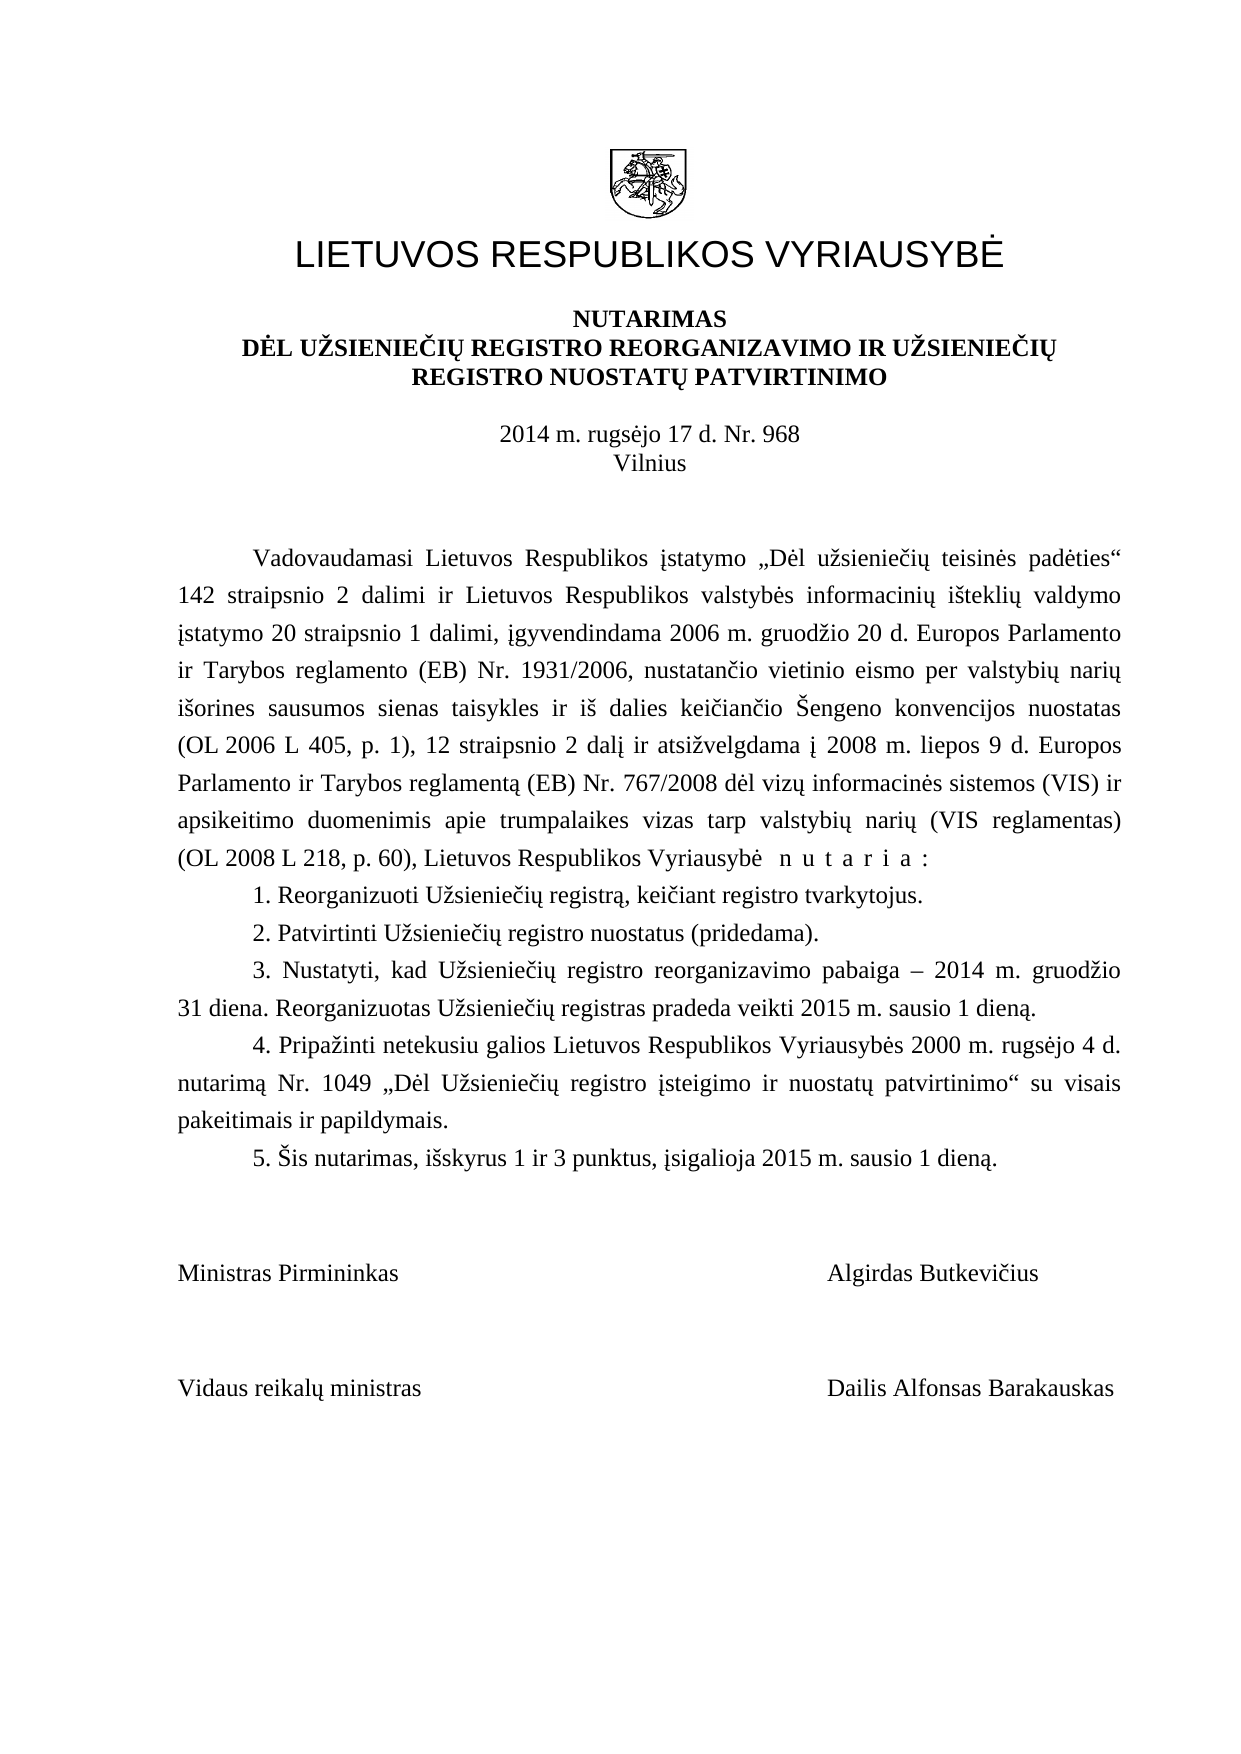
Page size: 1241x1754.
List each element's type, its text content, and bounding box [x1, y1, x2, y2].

text Vidaus reikalų ministras Dailis Alfonsas Barakauskas [177, 1373, 1122, 1402]
text 5. Šis nutarimas, išskyrus 1 ir 3 punktus, įsigalioja 2015 m. sausio 1 dieną. [177, 1134, 1122, 1172]
text nutarimas [177, 304, 1122, 333]
text 3. Nustatyti, kad Užsieniečių registro reorganizavimo pabaiga – 2014 m. gruodžio 31 diena. Reorganizuotas Užsieniečių registras pradeda veikti 2015 m. sausio 1 dieną. [177, 947, 1122, 1022]
text 4. Pripažinti netekusiu galios Lietuvos Respublikos Vyriausybės 2000 m. rugsėjo 4 d. nutarimą Nr. 1049 „Dėl Užsieniečių registro įsteigimo ir nuostatų patvirtinimo“ su visais pakeitimais ir papildymais. [177, 1022, 1122, 1134]
text 2. Patvirtinti Užsieniečių registro nuostatus (pridedama). [177, 909, 1122, 947]
text Vadovaudamasi Lietuvos Respublikos įstatymo „Dėl užsieniečių teisinės padėties“ 142 straipsnio 2 dalimi ir Lietuvos Respublikos valstybės informacinių išteklių valdymo įstatymo 20 straipsnio 1 dalimi, įgyvendindama 2006 m. gruodžio 20 d. Europos Parlamento ir Tarybos reglamento (EB) Nr. 1931/2006, nustatančio vietinio eismo per valstybių narių išorines sausumos sienas taisykles ir iš dalies keičiančio Šengeno konvencijos nuostatas (OL 2006 L 405, p. 1), 12 straipsnio 2 dalį ir atsižvelgdama į 2008 m. liepos 9 d. Europos Parlamento ir Tarybos reglamentą (EB) Nr. 767/2008 dėl vizų informacinės sistemos (VIS) ir apsikeitimo duomenimis apie trumpalaikes vizas tarp valstybių narių (VIS reglamentas) (OL 2008 L 218, p. 60), Lietuvos Respublikos Vyriausybė nutaria: [177, 534, 1122, 872]
text Dėl UŽSIENIEČIŲ REGISTRO REORGANIZAVIMO IR UŽSIENIEČIŲ REGISTRO NUOSTATŲ PATVIRTINIMO [177, 333, 1122, 390]
text 1. Reorganizuoti Užsieniečių registrą, keičiant registro tvarkytojus. [177, 872, 1122, 909]
text 2014 m. rugsėjo 17 d. Nr. 968 Vilnius [177, 419, 1122, 477]
text Lietuvos Respublikos Vyriausybė [177, 232, 1122, 275]
text Ministras Pirmininkas Algirdas Butkevičius [177, 1258, 1122, 1287]
